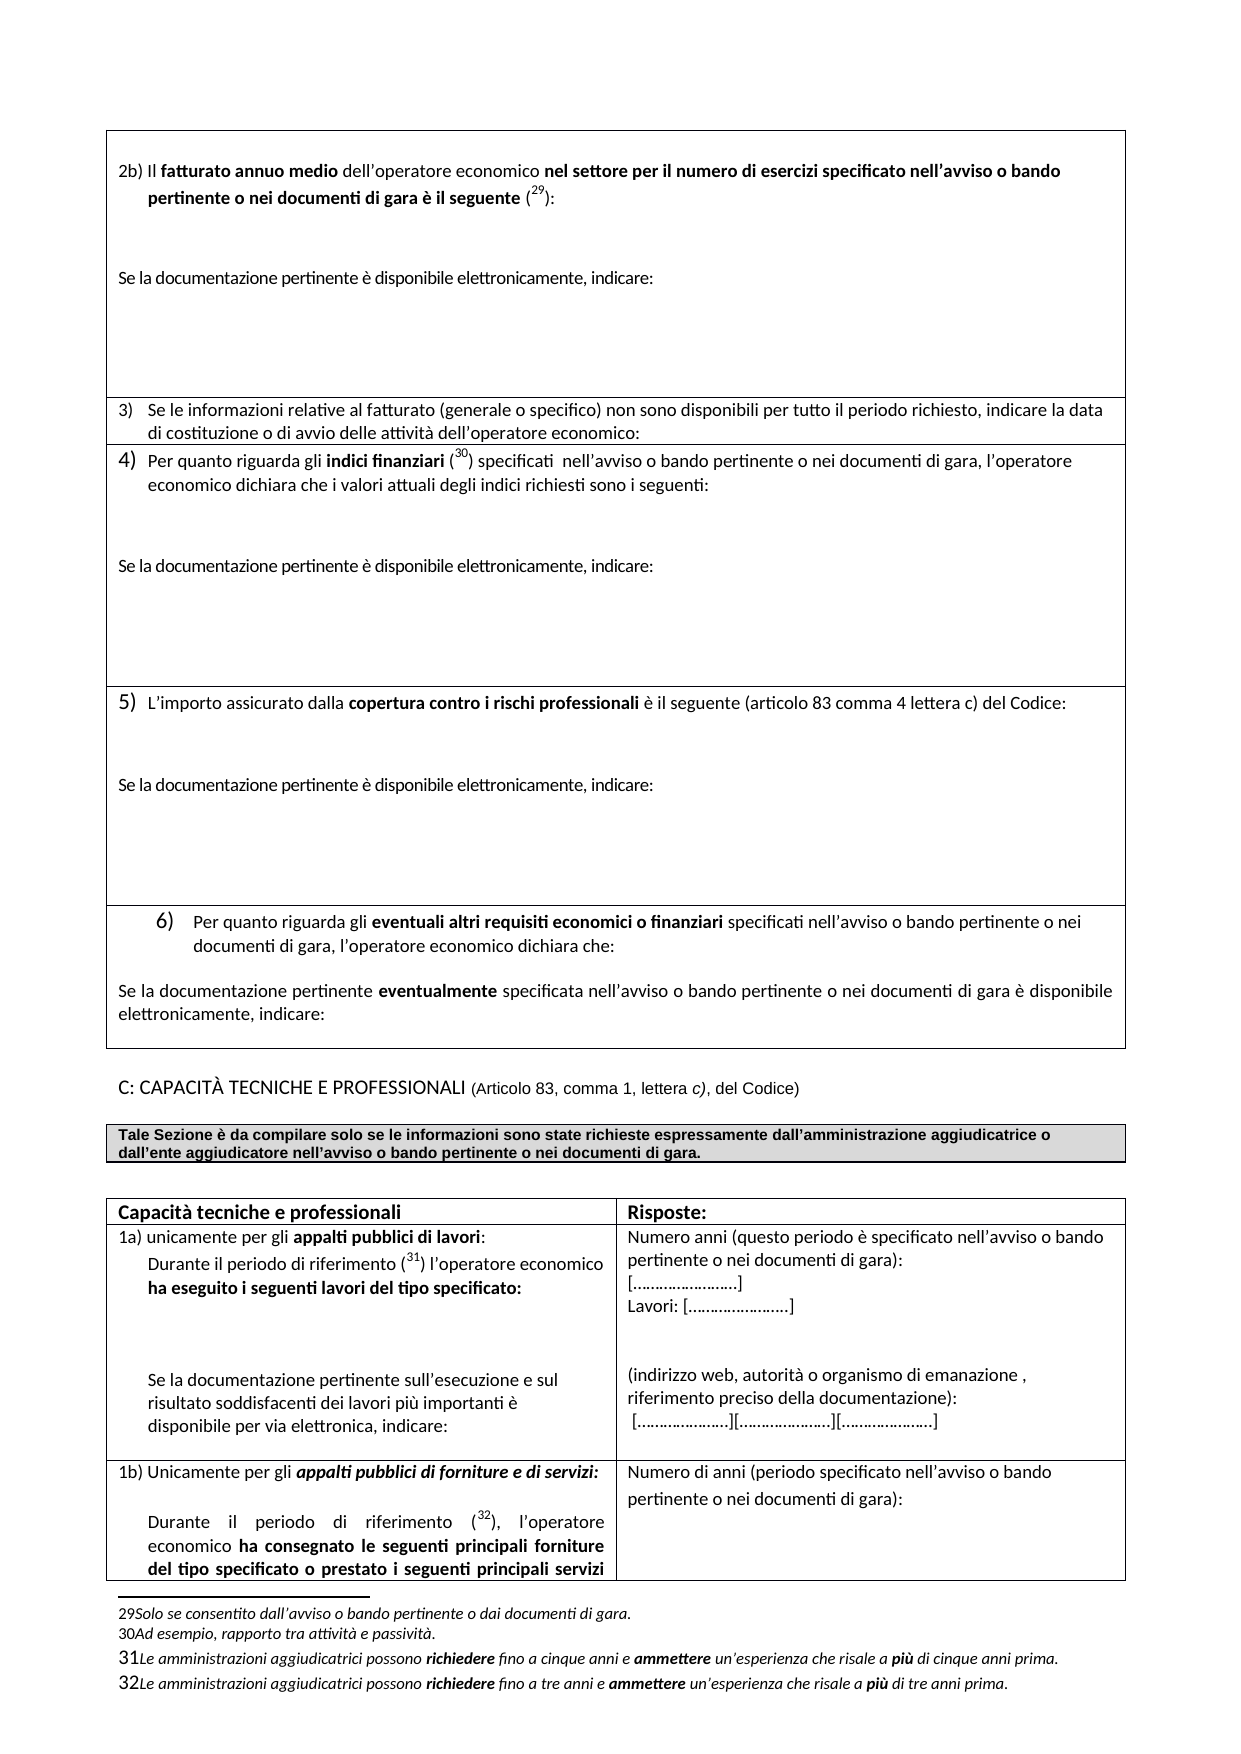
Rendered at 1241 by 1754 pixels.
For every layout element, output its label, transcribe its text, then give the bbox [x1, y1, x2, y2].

table_cell Per quanto riguarda gli indici finanziari () specificati nell’avviso o bando pertinente o nei documenti di gara, l’operatore economico dichiara che i valori attuali degli indici richiesti sono i seguenti: Se la documentazione pertinente è disponibile elettronicamente, indicare: [107, 445, 1125, 686]
table_header Capacità tecniche e professionali [107, 1199, 616, 1224]
table_cell Numero anni (questo periodo è specificato nell’avviso o bando pertinente o nei documenti di gara): [……………………] Lavori: […………………..] (indirizzo web, autorità o organismo di emanazione , riferimento preciso della documentazione): […………………][…………………][…………………] [617, 1225, 1125, 1460]
table_cell 2b) Il fatturato annuo medio dell’operatore economico nel settore per il numero di esercizi specificato nell’avviso o bando pertinente o nei documenti di gara è il seguente (): Se la documentazione pertinente è disponibile elettronicamente, indicare: [107, 131, 1125, 397]
table_cell Numero di anni (periodo specificato nell’avviso o bando pertinente o nei documenti di gara): [617, 1461, 1125, 1580]
table_header Risposte: [617, 1199, 1125, 1224]
table_header Tale Sezione è da compilare solo se le informazioni sono state richieste espressamente dall’amministrazione aggiudicatrice o dall’ente aggiudicatore nell’avviso o bando pertinente o nei documenti di gara. [107, 1125, 1125, 1161]
table_cell Per quanto riguarda gli eventuali altri requisiti economici o finanziari specificati nell’avviso o bando pertinente o nei documenti di gara, l’operatore economico dichiara che: Se la documentazione pertinente eventualmente specificata nell’avviso o bando pertinente o nei documenti di gara è disponibile elettronicamente, indicare: [107, 906, 1125, 1048]
table_cell 1b) Unicamente per gli appalti pubblici di forniture e di servizi: Durante il periodo di riferimento (), l’operatore economico ha consegnato le seguenti principali forniture del tipo specificato o prestato i seguenti principali servizi [107, 1461, 616, 1580]
table_cell 1a) unicamente per gli appalti pubblici di lavori: Durante il periodo di riferimento () l’operatore economico ha eseguito i seguenti lavori del tipo specificato: Se la documentazione pertinente sull’esecuzione e sul risultato soddisfacenti dei lavori più importanti è disponibile per via elettronica, indicare: [107, 1225, 616, 1460]
table_cell Se le informazioni relative al fatturato (generale o specifico) non sono disponibili per tutto il periodo richiesto, indicare la data di costituzione o di avvio delle attività dell’operatore economico: [107, 398, 1125, 444]
text C: CAPACITÀ TECNICHE E PROFESSIONALI (Articolo 83, comma 1, lettera c), del Codice) [118, 1074, 1122, 1100]
table_cell L’importo assicurato dalla copertura contro i rischi professionali è il seguente (articolo 83 comma 4 lettera c) del Codice: Se la documentazione pertinente è disponibile elettronicamente, indicare: [107, 687, 1125, 905]
